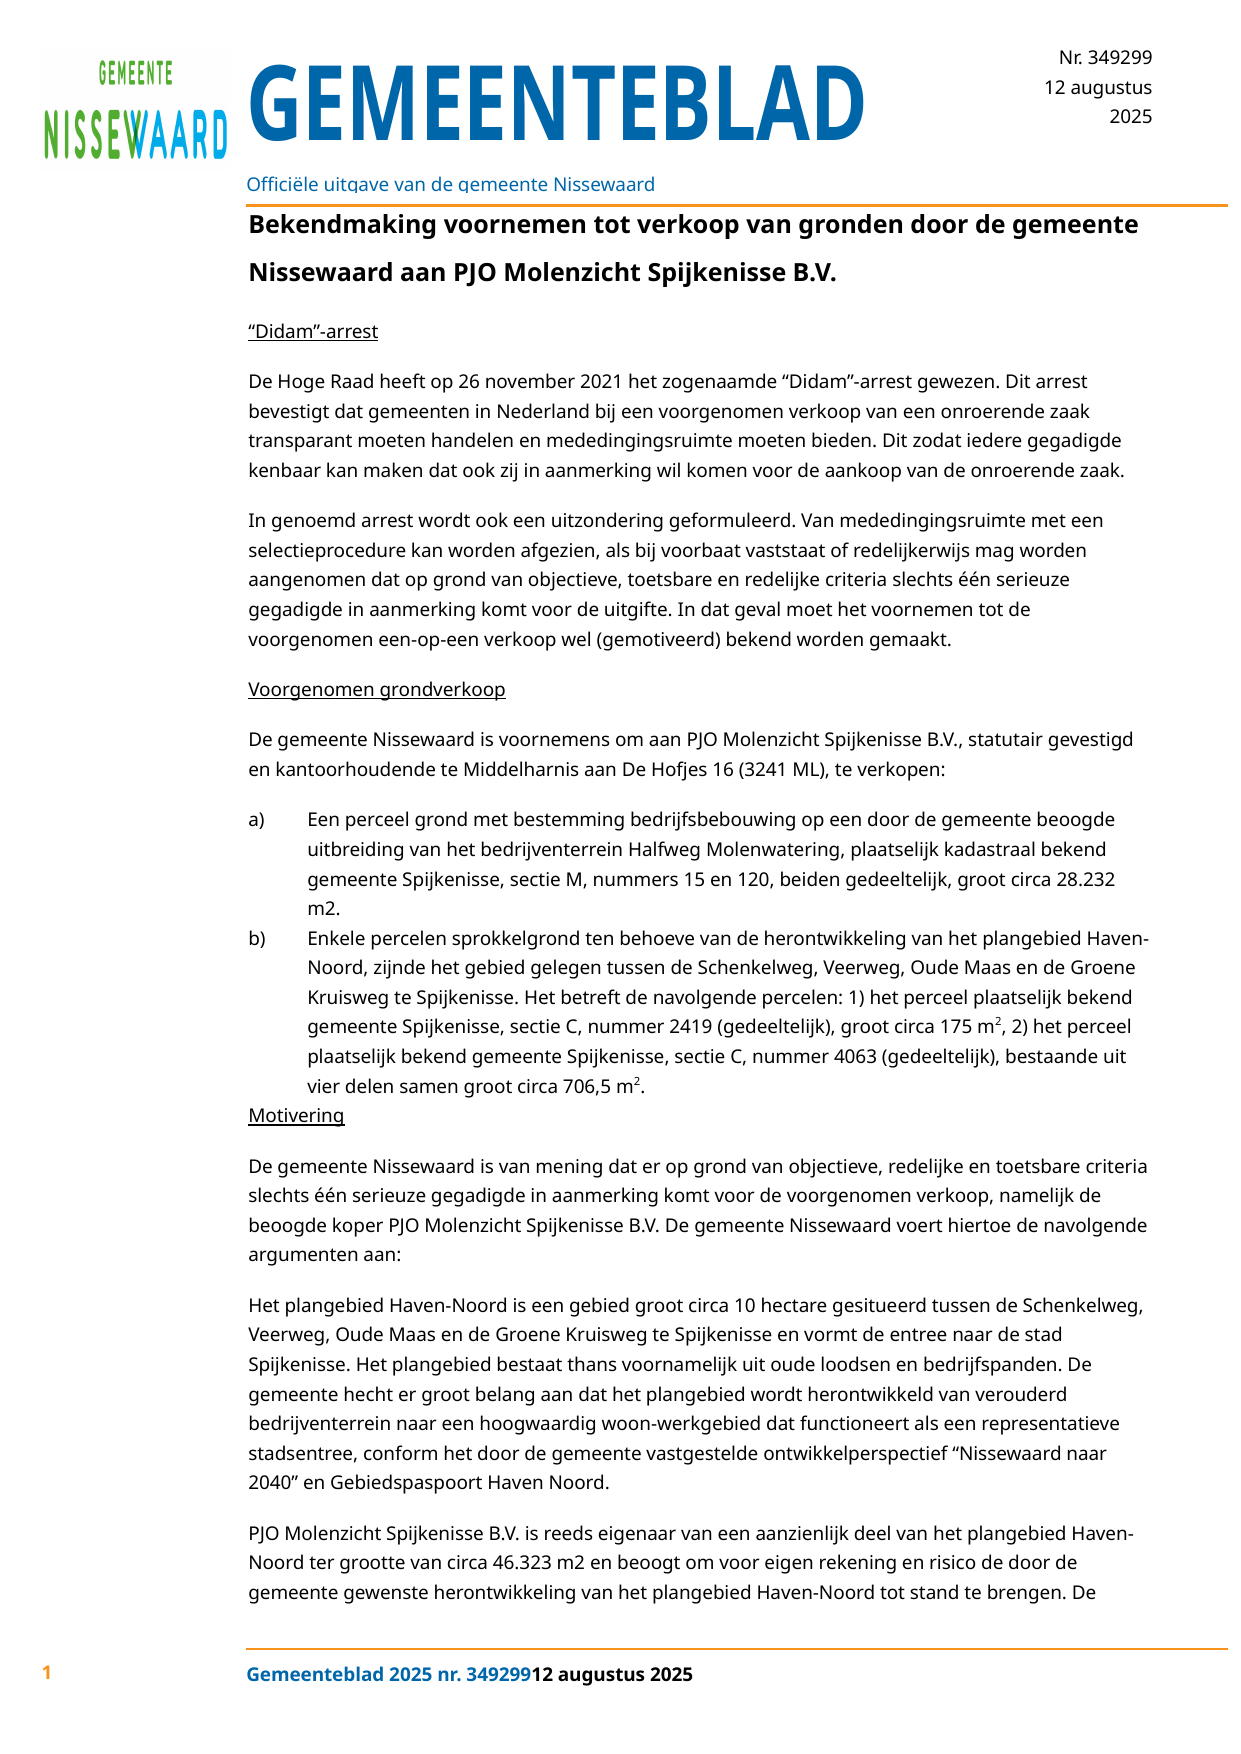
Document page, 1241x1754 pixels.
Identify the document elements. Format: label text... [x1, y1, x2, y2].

text Voorgenomen grondverkoop [248, 676, 1152, 702]
text De gemeente Nissewaard is van mening dat er op grond van objectieve, redelijke en toetsbare criteria slechts één serieuze gegadigde in aanmerking komt voor de voorgenomen verkoop, namelijk de beoogde koper PJO Molenzicht Spijkenisse B.V. De gemeente Nissewaard voert hiertoe de navolgende argumenten aan: [248, 1153, 1152, 1267]
text De gemeente Nissewaard is voornemens om aan PJO Molenzicht Spijkenisse B.V., statutair gevestigd en kantoorhoudende te Middelharnis aan De Hofjes 16 (3241 ML), te verkopen: [248, 727, 1152, 782]
text “Didam”-arrest [248, 318, 1152, 344]
list Enkele percelen sprokkelgrond ten behoeve van de herontwikkeling van het plangebied Haven-Noord, zijnde het gebied gelegen tussen de Schenkelweg, Veerweg, Oude Maas en de Groene Kruisweg te Spijkenisse. Het betreft de navolgende percelen: 1) het perceel plaatselijk bekend gemeente Spijkenisse, sectie C, nummer 2419 (gedeeltelijk), groot circa 175 m2, 2) het perceel plaatselijk bekend gemeente Spijkenisse, sectie C, nummer 4063 (gedeeltelijk), bestaande uit vier delen samen groot circa 706,5 m2. [248, 925, 1152, 1099]
text Motivering [248, 1102, 1152, 1128]
picture [41, 47, 231, 172]
text In genoemd arrest wordt ook een uitzondering geformuleerd. Van mededingingsruimte met een selectieprocedure kan worden afgezien, als bij voorbaat vaststaat of redelijkerwijs mag worden aangenomen dat op grond van objectieve, toetsbare en redelijke criteria slechts één serieuze gegadigde in aanmerking komt voor de uitgifte. In dat geval moet het voornemen tot de voorgenomen een-op-een verkoop wel (gemotiveerd) bekend worden gemaakt. [248, 507, 1152, 652]
text De Hoge Raad heeft op 26 november 2021 het zogenaamde “Didam”-arrest gewezen. Dit arrest bevestigt dat gemeenten in Nederland bij een voorgenomen verkoop van een onroerende zaak transparant moeten handelen en mededingingsruimte moeten bieden. Dit zodat iedere gegadigde kenbaar kan maken dat ook zij in aanmerking wil komen voor de aankoop van de onroerende zaak. [248, 368, 1152, 483]
text Bekendmaking voornemen tot verkoop van gronden door de gemeente Nissewaard aan PJO Molenzicht Spijkenisse B.V. [248, 207, 1152, 288]
text Het plangebied Haven-Noord is een gebied groot circa 10 hectare gesitueerd tussen de Schenkelweg, Veerweg, Oude Maas en de Groene Kruisweg te Spijkenisse en vormt de entree naar de stad Spijkenisse. Het plangebied bestaat thans voornamelijk uit oude loodsen en bedrijfspanden. De gemeente hecht er groot belang aan dat het plangebied wordt herontwikkeld van verouderd bedrijventerrein naar een hoogwaardig woon-werkgebied dat functioneert als een representatieve stadsentree, conform het door de gemeente vastgestelde ontwikkelperspectief “Nissewaard naar 2040” en Gebiedspaspoort Haven Noord. [248, 1292, 1152, 1495]
list Een perceel grond met bestemming bedrijfsbebouwing op een door de gemeente beoogde uitbreiding van het bedrijventerrein Halfweg Molenwatering, plaatselijk kadastraal bekend gemeente Spijkenisse, sectie M, nummers 15 en 120, beiden gedeeltelijk, groot circa 28.232 m2. [248, 807, 1152, 921]
text PJO Molenzicht Spijkenisse B.V. is reeds eigenaar van een aanzienlijk deel van het plangebied Haven-Noord ter grootte van circa 46.323 m2 en beoogt om voor eigen rekening en risico de door de gemeente gewenste herontwikkeling van het plangebied Haven-Noord tot stand te brengen. De [248, 1520, 1152, 1605]
